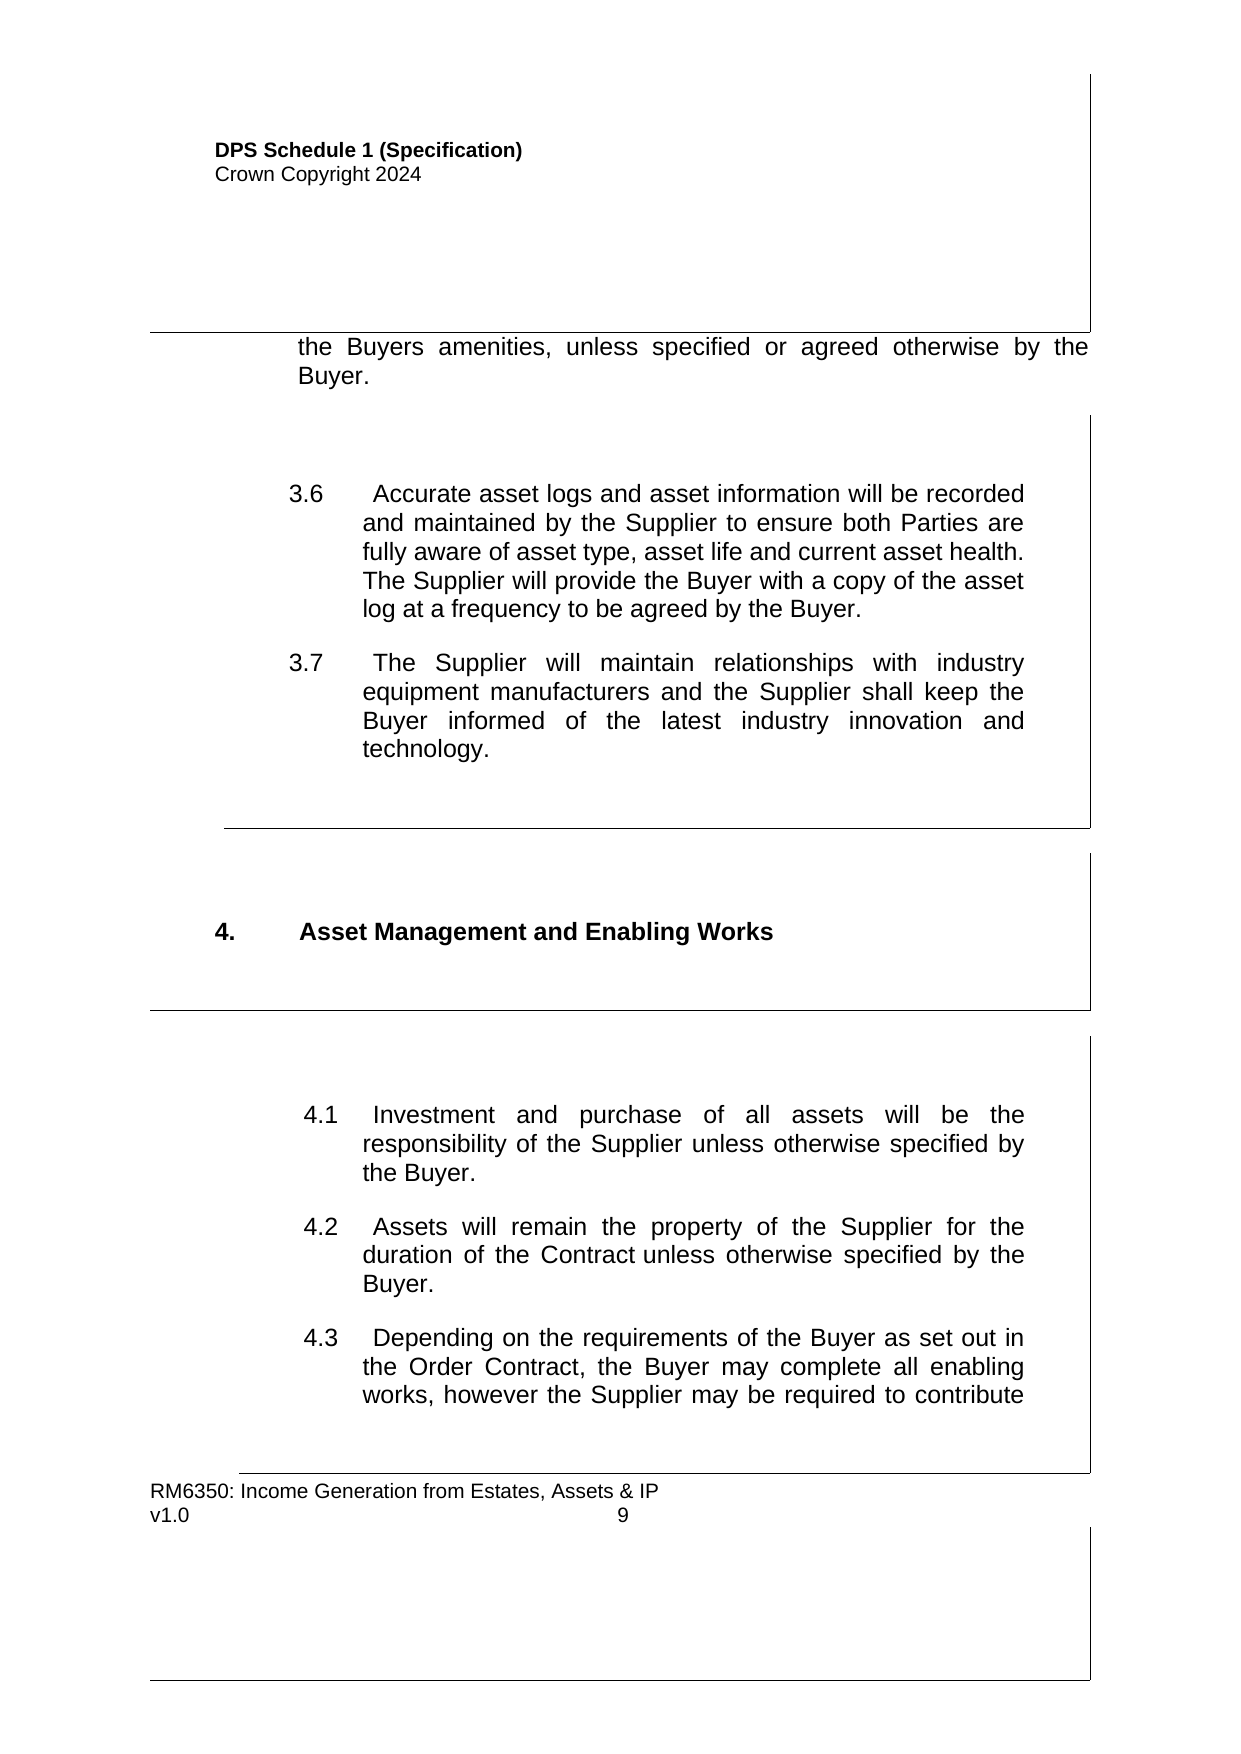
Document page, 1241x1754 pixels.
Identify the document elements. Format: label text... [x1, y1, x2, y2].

list Investment and purchase of all assets will be the responsibility of the Supplier unless otherwise specified by the Buyer. [239, 1036, 1090, 1147]
list The Supplier will maintain relationships with industry equipment manufacturers and the Supplier shall keep the Buyer informed of the latest industry innovation and technology. [224, 583, 1090, 828]
list Asset Management and Enabling Works [150, 853, 1090, 1010]
list Assets will remain the property of the Supplier for the duration of the Contract unless otherwise specified by the Buyer. [239, 1147, 1090, 1258]
list Accurate asset logs and asset information will be recorded and maintained by the Supplier to ensure both Parties are fully aware of asset type, asset life and current asset health. The Supplier will provide the Buyer with a copy of the asset log at a frequency to be agreed by the Buyer. [224, 415, 1090, 583]
list Depending on the requirements of the Buyer as set out in the Order Contract, the Buyer may complete all enabling works, however the Supplier may be required to contribute [239, 1258, 1090, 1473]
list the Buyers amenities, unless specified or agreed otherwise by the Buyer. [224, 332, 1090, 390]
